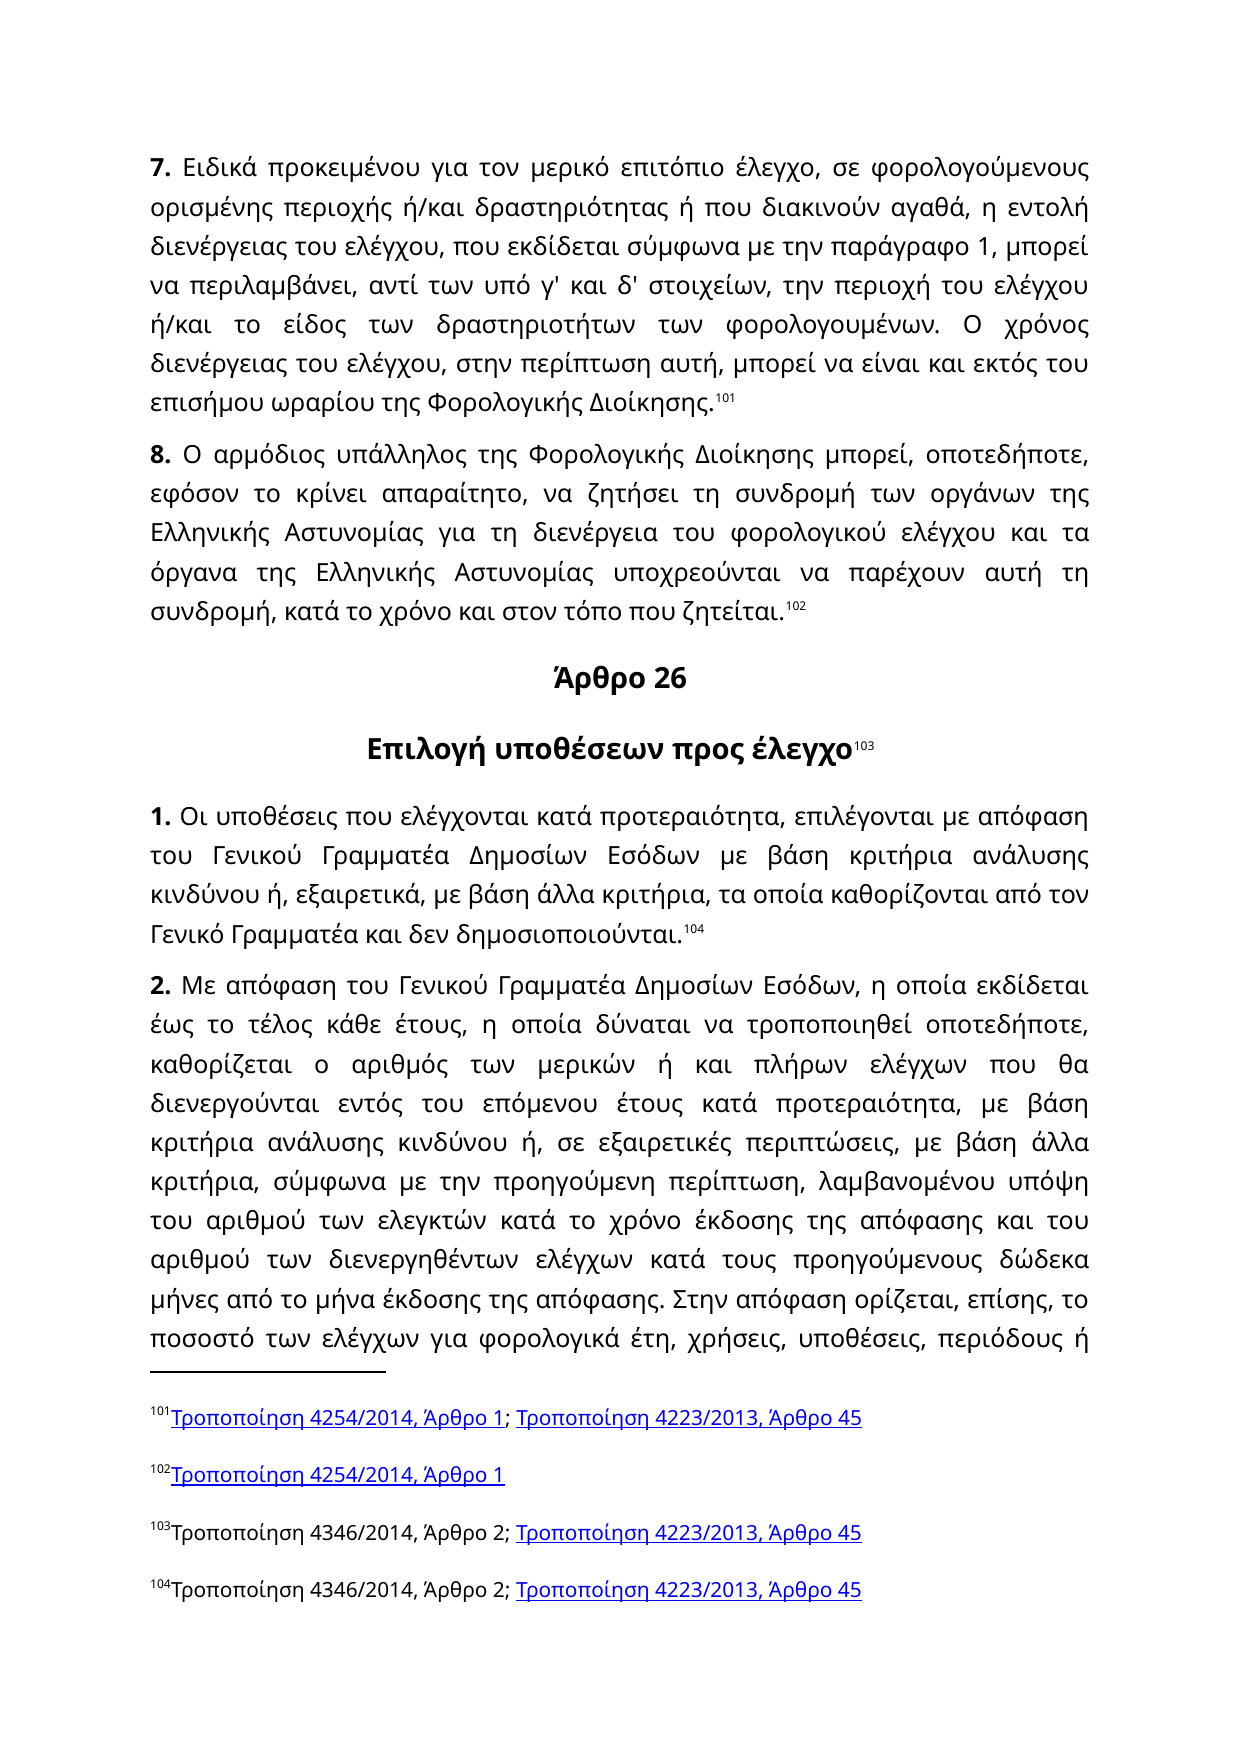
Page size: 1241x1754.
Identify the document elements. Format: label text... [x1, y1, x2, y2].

subtitle Επιλογή υποθέσεων προς έλεγχο [150, 728, 1090, 768]
text 7. Ειδικά προκειμένου για τον μερικό επιτόπιο έλεγχο, σε φορολογούμενους ορισμένης περιοχής ή/και δραστηριότητας ή που διακινούν αγαθά, η εντολή διενέργειας του ελέγχου, που εκδίδεται σύμφωνα με την παράγραφο 1, μπορεί να περιλαμβάνει, αντί των υπό γ' και δ' στοιχείων, την περιοχή του ελέγχου ή/και το είδος των δραστηριοτήτων των φορολογουμένων. Ο χρόνος διενέργειας του ελέγχου, στην περίπτωση αυτή, μπορεί να είναι και εκτός του επισήμου ωραρίου της Φορολογικής Διοίκησης. [150, 150, 1090, 419]
text 2. Με απόφαση του Γενικού Γραμματέα Δημοσίων Εσόδων, η οποία εκδίδεται έως το τέλος κάθε έτους, η οποία δύναται να τροποποιηθεί οποτεδήποτε, καθορίζεται ο αριθμός των μερικών ή και πλήρων ελέγχων που θα διενεργούνται εντός του επόμενου έτους κατά προτεραιότητα, με βάση κριτήρια ανάλυσης κινδύνου ή, σε εξαιρετικές περιπτώσεις, με βάση άλλα κριτήρια, σύμφωνα με την προηγούμενη περίπτωση, λαμβανομένου υπόψη του αριθμού των ελεγκτών κατά το χρόνο έκδοσης της απόφασης και του αριθμού των διενεργηθέντων ελέγχων κατά τους προηγούμενους δώδεκα μήνες από το μήνα έκδοσης της απόφασης. Στην απόφαση ορίζεται, επίσης, το ποσοστό των ελέγχων για φορολογικά έτη, χρήσεις, υποθέσεις, περιόδους ή [150, 968, 1090, 1354]
text Τροποποίηση 4254/2014, Άρθρο 1; Τροποποίηση 4223/2013, Άρθρο 45 [150, 1403, 1090, 1431]
text Τροποποίηση 4346/2014, Άρθρο 2; Τροποποίηση 4223/2013, Άρθρο 45 [150, 1576, 1090, 1604]
text Τροποποίηση 4346/2014, Άρθρο 2; Τροποποίηση 4223/2013, Άρθρο 45 [150, 1518, 1090, 1546]
text 8. Ο αρμόδιος υπάλληλος της Φορολογικής Διοίκησης μπορεί, οποτεδήποτε, εφόσον το κρίνει απαραίτητο, να ζητήσει τη συνδρομή των οργάνων της Ελληνικής Αστυνομίας για τη διενέργεια του φορολογικού ελέγχου και τα όργανα της Ελληνικής Αστυνομίας υποχρεούνται να παρέχουν αυτή τη συνδρομή, κατά το χρόνο και στον τόπο που ζητείται. [150, 437, 1090, 627]
text Τροποποίηση 4254/2014, Άρθρο 1 [150, 1460, 1090, 1489]
subtitle Άρθρο 26 [150, 657, 1090, 697]
text 1. Οι υποθέσεις που ελέγχονται κατά προτεραιότητα, επιλέγονται με απόφαση του Γενικού Γραμματέα Δημοσίων Εσόδων με βάση κριτήρια ανάλυσης κινδύνου ή, εξαιρετικά, με βάση άλλα κριτήρια, τα οποία καθορίζονται από τον Γενικό Γραμματέα και δεν δημοσιοποιούνται. [150, 799, 1090, 950]
